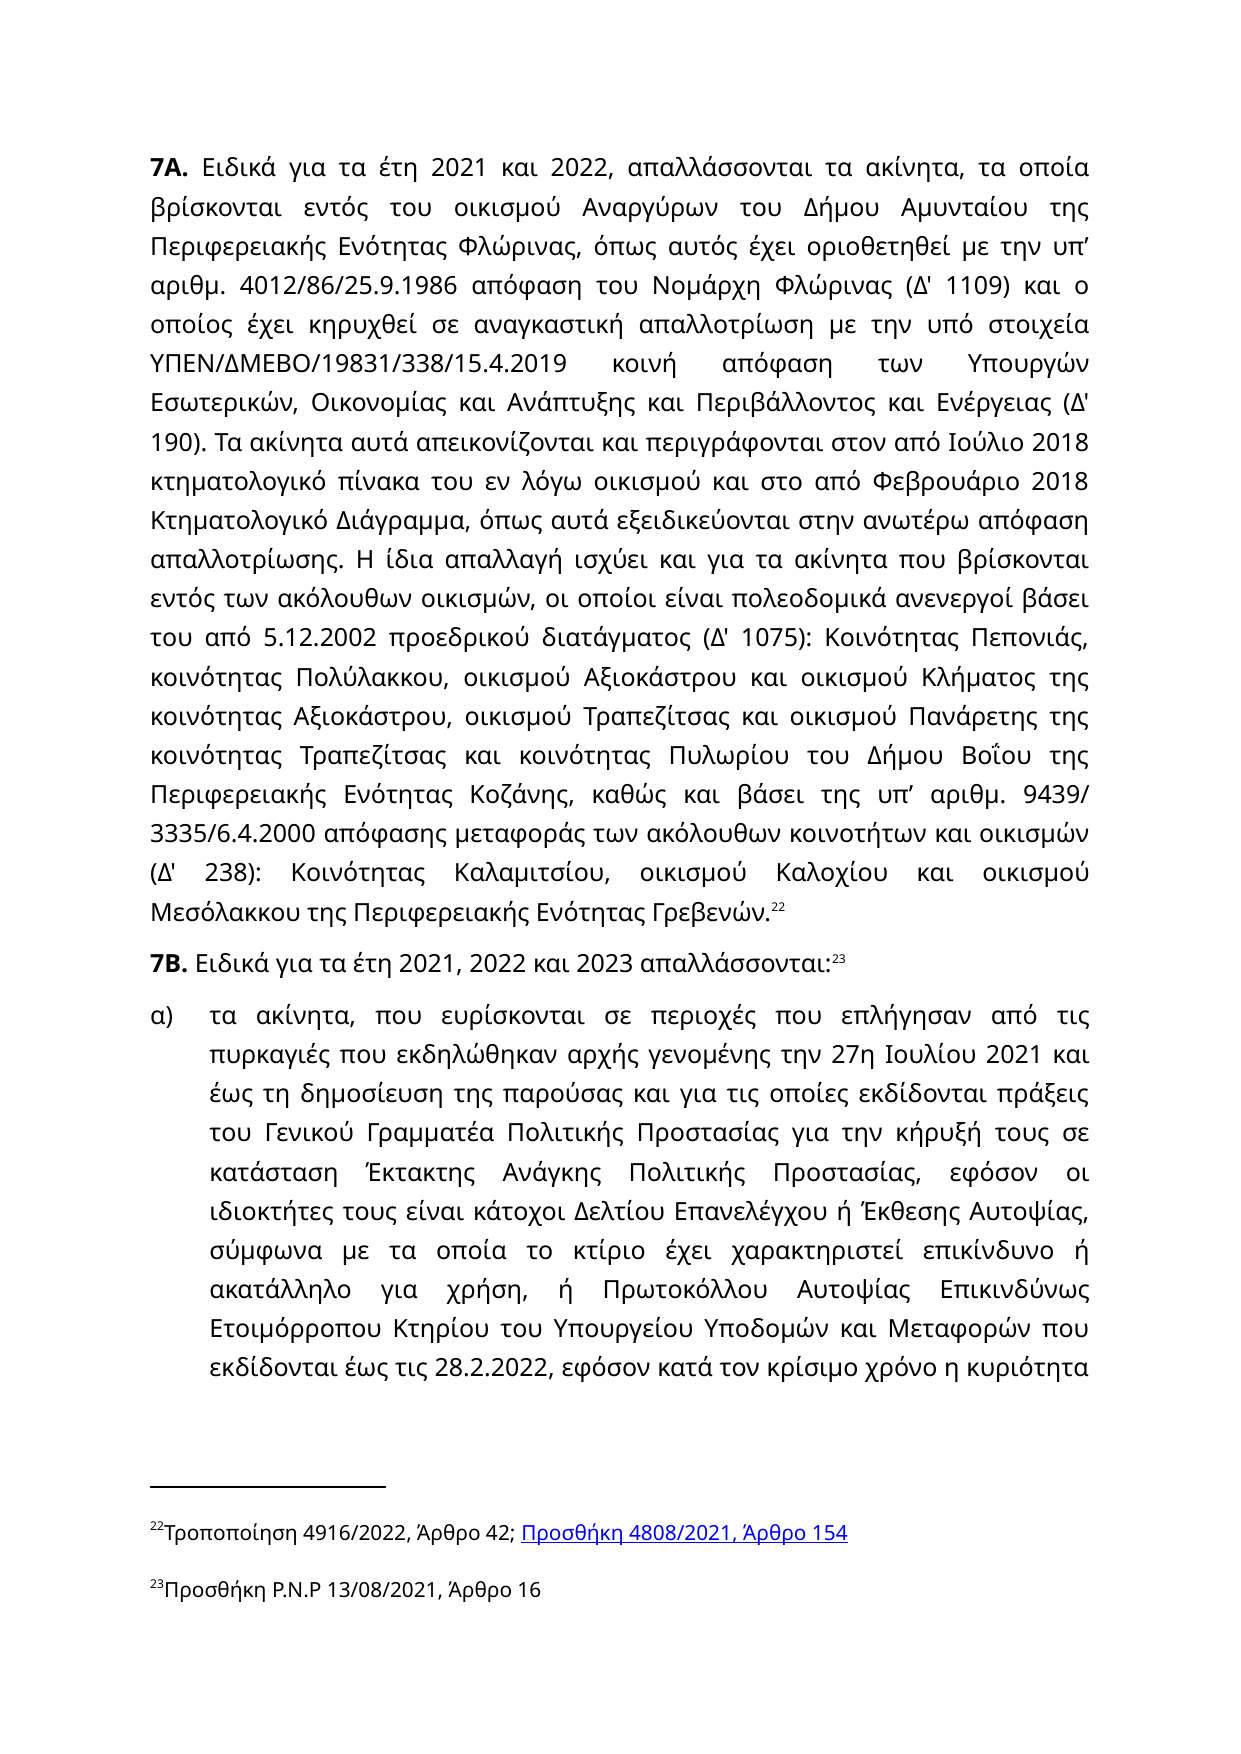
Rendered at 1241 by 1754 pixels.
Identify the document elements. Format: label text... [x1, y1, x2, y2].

list α) τα ακίνητα, που ευρίσκονται σε περιοχές που επλήγησαν από τις πυρκαγιές που εκδηλώθηκαν αρχής γενομένης την 27η Ιουλίου 2021 και έως τη δημοσίευση της παρούσας και για τις οποίες εκδίδονται πράξεις του Γενικού Γραμματέα Πολιτικής Προστασίας για την κήρυξή τους σε κατάσταση Έκτακτης Ανάγκης Πολιτικής Προστασίας, εφόσον οι ιδιοκτήτες τους είναι κάτοχοι Δελτίου Επανελέγχου ή Έκθεσης Αυτοψίας, σύμφωνα με τα οποία το κτίριο έχει χαρακτηριστεί επικίνδυνο ή ακατάλληλο για χρήση, ή Πρωτοκόλλου Αυτοψίας Επικινδύνως Ετοιμόρροπου Κτηρίου του Υπουργείου Υποδομών και Μεταφορών που εκδίδονται έως τις 28.2.2022, εφόσον κατά τον κρίσιμο χρόνο η κυριότητα [150, 997, 1090, 1384]
text Τροποποίηση 4916/2022, Άρθρο 42; Προσθήκη 4808/2021, Άρθρο 154 [150, 1518, 1090, 1546]
text 7Β. Ειδικά για τα έτη 2021, 2022 και 2023 απαλλάσσονται: [150, 946, 1090, 980]
text Προσθήκη P.N.P 13/08/2021, Άρθρο 16 [150, 1576, 1090, 1604]
text 7Α. Ειδικά για τα έτη 2021 και 2022, απαλλάσσονται τα ακίνητα, τα οποία βρίσκονται εντός του οικισμού Αναργύρων του Δήμου Αμυνταίου της Περιφερειακής Ενότητας Φλώρινας, όπως αυτός έχει οριοθετηθεί με την υπ’ αριθμ. 4012/86/25.9.1986 απόφαση του Νομάρχη Φλώρινας (Δ' 1109) και ο οποίος έχει κηρυχθεί σε αναγκαστική απαλλοτρίωση με την υπό στοιχεία ΥΠΕΝ/ΔΜΕΒΟ/19831/338/15.4.2019 κοινή απόφαση των Υπουργών Εσωτερικών, Οικονομίας και Ανάπτυξης και Περιβάλλοντος και Ενέργειας (Δ' 190). Τα ακίνητα αυτά απεικονίζονται και περιγράφονται στον από Ιούλιο 2018 κτηματολογικό πίνακα του εν λόγω οικισμού και στο από Φεβρουάριο 2018 Κτηματολογικό Διάγραμμα, όπως αυτά εξειδικεύονται στην ανωτέρω απόφαση απαλλοτρίωσης. Η ίδια απαλλαγή ισχύει και για τα ακίνητα που βρίσκονται εντός των ακόλουθων οικισμών, οι οποίοι είναι πολεοδομικά ανενεργοί βάσει του από 5.12.2002 προεδρικού διατάγματος (Δ' 1075): Κοινότητας Πεπονιάς, κοινότητας Πολύλακκου, οικισμού Αξιοκάστρου και οικισμού Κλήματος της κοινότητας Αξιοκάστρου, οικισμού Τραπεζίτσας και οικισμού Πανάρετης της κοινότητας Τραπεζίτσας και κοινότητας Πυλωρίου του Δήμου Βοΐου της Περιφερειακής Ενότητας Κοζάνης, καθώς και βάσει της υπ’ αριθμ. 9439/ 3335/6.4.2000 απόφασης μεταφοράς των ακόλουθων κοινοτήτων και οικισμών (Δ' 238): Κοινότητας Καλαμιτσίου, οικισμού Καλοχίου και οικισμού Μεσόλακκου της Περιφερειακής Ενότητας Γρεβενών. [150, 150, 1090, 928]
